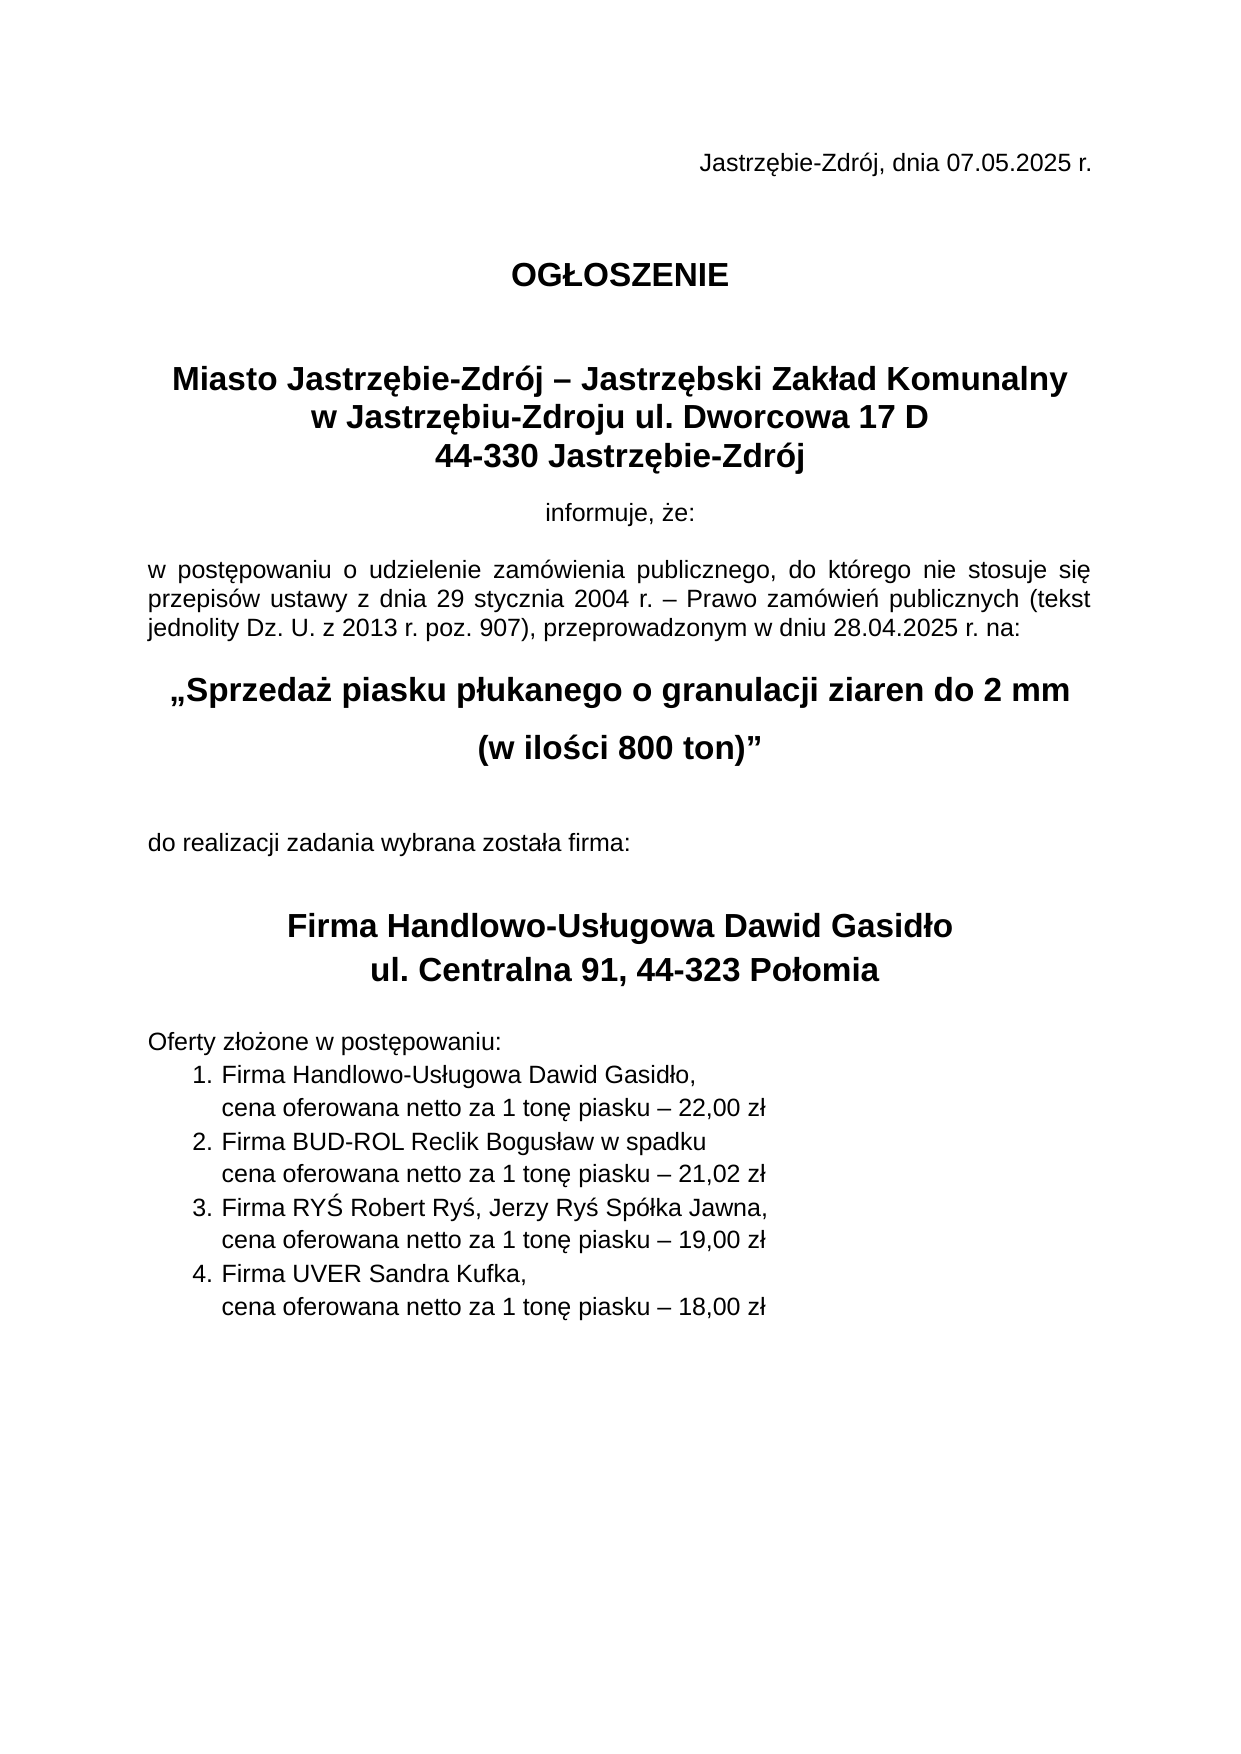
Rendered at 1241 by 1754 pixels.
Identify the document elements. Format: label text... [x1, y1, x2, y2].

list cena oferowana netto za 1 tonę piasku – 22,00 zł [192, 1093, 1093, 1122]
list cena oferowana netto za 1 tonę piasku – 19,00 zł [192, 1226, 1093, 1254]
list Firma Handlowo-Usługowa Dawid Gasidło, [192, 1060, 1093, 1089]
text Firma Handlowo-Usługowa Dawid Gasidło [148, 906, 1093, 944]
list cena oferowana netto za 1 tonę piasku – 18,00 zł [192, 1292, 1093, 1320]
list Firma RYŚ Robert Ryś, Jerzy Ryś Spółka Jawna, [192, 1192, 1093, 1221]
text Oferty złożone w postępowaniu: [148, 1027, 1093, 1056]
text „Sprzedaż piasku płukanego o granulacji ziaren do 2 mm [148, 671, 1093, 709]
list Firma UVER Sandra Kufka, [192, 1258, 1093, 1287]
text (w ilości 800 ton)” [148, 728, 1093, 767]
text 44-330 Jastrzębie-Zdrój [148, 436, 1093, 474]
text w postępowaniu o udzielenie zamówienia publicznego, do którego nie stosuje się przepisów ustawy z dnia 29 stycznia 2004 r. – Prawo zamówień publicznych (tekst jednolity Dz. U. z 2013 r. poz. 907), przeprowadzonym w dniu 28.04.2025 r. na: [148, 556, 1093, 642]
list cena oferowana netto za 1 tonę piasku – 21,02 zł [192, 1159, 1093, 1188]
text w Jastrzębiu-Zdroju ul. Dworcowa 17 D [148, 397, 1093, 436]
text Jastrzębie-Zdrój, dnia 07.05.2025 r. [148, 148, 1093, 176]
text OGŁOSZENIE [148, 255, 1093, 294]
text do realizacji zadania wybrana została firma: [148, 828, 1093, 856]
text Miasto Jastrzębie-Zdrój – Jastrzębski Zakład Komunalny [148, 359, 1093, 397]
text informuje, że: [148, 498, 1093, 527]
list Firma BUD-ROL Reclik Bogusław w spadku [192, 1126, 1093, 1155]
text ul. Centralna 91, 44-323 Połomia [148, 950, 1093, 989]
